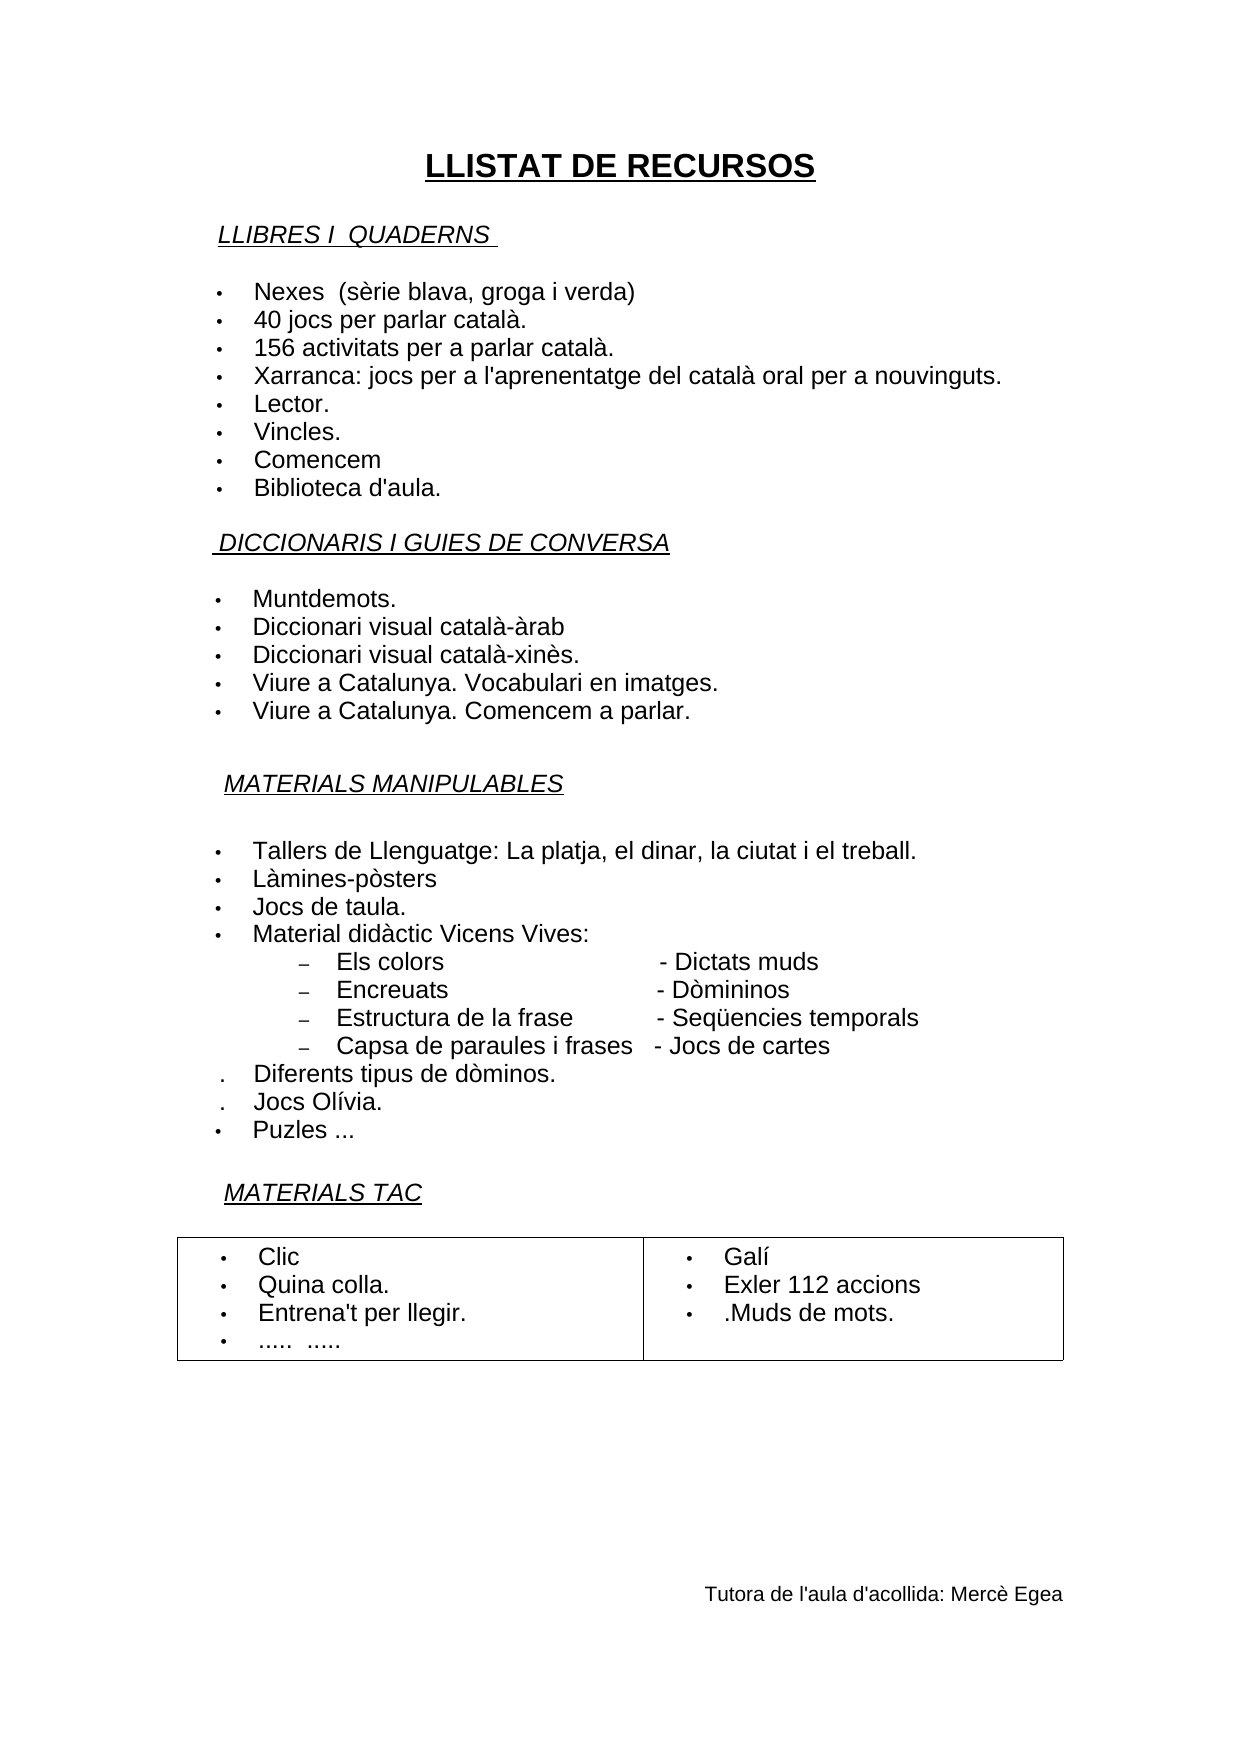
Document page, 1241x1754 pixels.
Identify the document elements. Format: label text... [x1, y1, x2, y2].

list Vincles. [216, 418, 1063, 446]
list Biblioteca d'aula. [216, 473, 1063, 501]
list Tallers de Llenguatge: La platja, el dinar, la ciutat i el treball. [215, 837, 1063, 864]
text Llistat de recursos [177, 148, 1063, 185]
text MATERIALS TAC [177, 1172, 1063, 1209]
text . Jocs Olívia. [177, 1088, 1063, 1116]
table_header Galí Exler 112 accions .Muds de mots. [644, 1238, 1063, 1360]
list Lector. [216, 390, 1063, 418]
list Puzles ... [215, 1116, 1063, 1144]
text DICCIONARIS I GUIES DE CONVERSA [177, 529, 1063, 557]
list Els colors - Dictats muds [298, 948, 1063, 976]
list Encreuats - Dòmininos [298, 976, 1063, 1004]
list Muntdemots. [215, 585, 1063, 613]
list Estructura de la frase - Seqüencies temporals [298, 1004, 1063, 1032]
list Xarranca: jocs per a l'aprenentatge del català oral per a nouvinguts. [216, 362, 1063, 390]
list Material didàctic Vicens Vives: [215, 920, 1063, 948]
table_header Clic Quina colla. Entrena't per llegir. ..... ..... [178, 1238, 643, 1360]
list 40 jocs per parlar català. [216, 306, 1063, 334]
text . Diferents tipus de dòminos. [177, 1060, 1063, 1088]
list Capsa de paraules i frases - Jocs de cartes [298, 1032, 1063, 1060]
list Viure a Catalunya. Comencem a parlar. [215, 697, 1063, 725]
list Diccionari visual català-xinès. [215, 641, 1063, 669]
list Viure a Catalunya. Vocabulari en imatges. [215, 669, 1063, 697]
text MATERIALS MANIPULABLES [177, 762, 1063, 799]
list Nexes (sèrie blava, groga i verda) [216, 278, 1063, 306]
list Diccionari visual català-àrab [215, 613, 1063, 641]
list Jocs de taula. [215, 892, 1063, 920]
text llibres i quaderns [177, 217, 1063, 250]
list Comencem [216, 446, 1063, 473]
list Làmines-pòsters [215, 864, 1063, 892]
list 156 activitats per a parlar català. [216, 334, 1063, 362]
